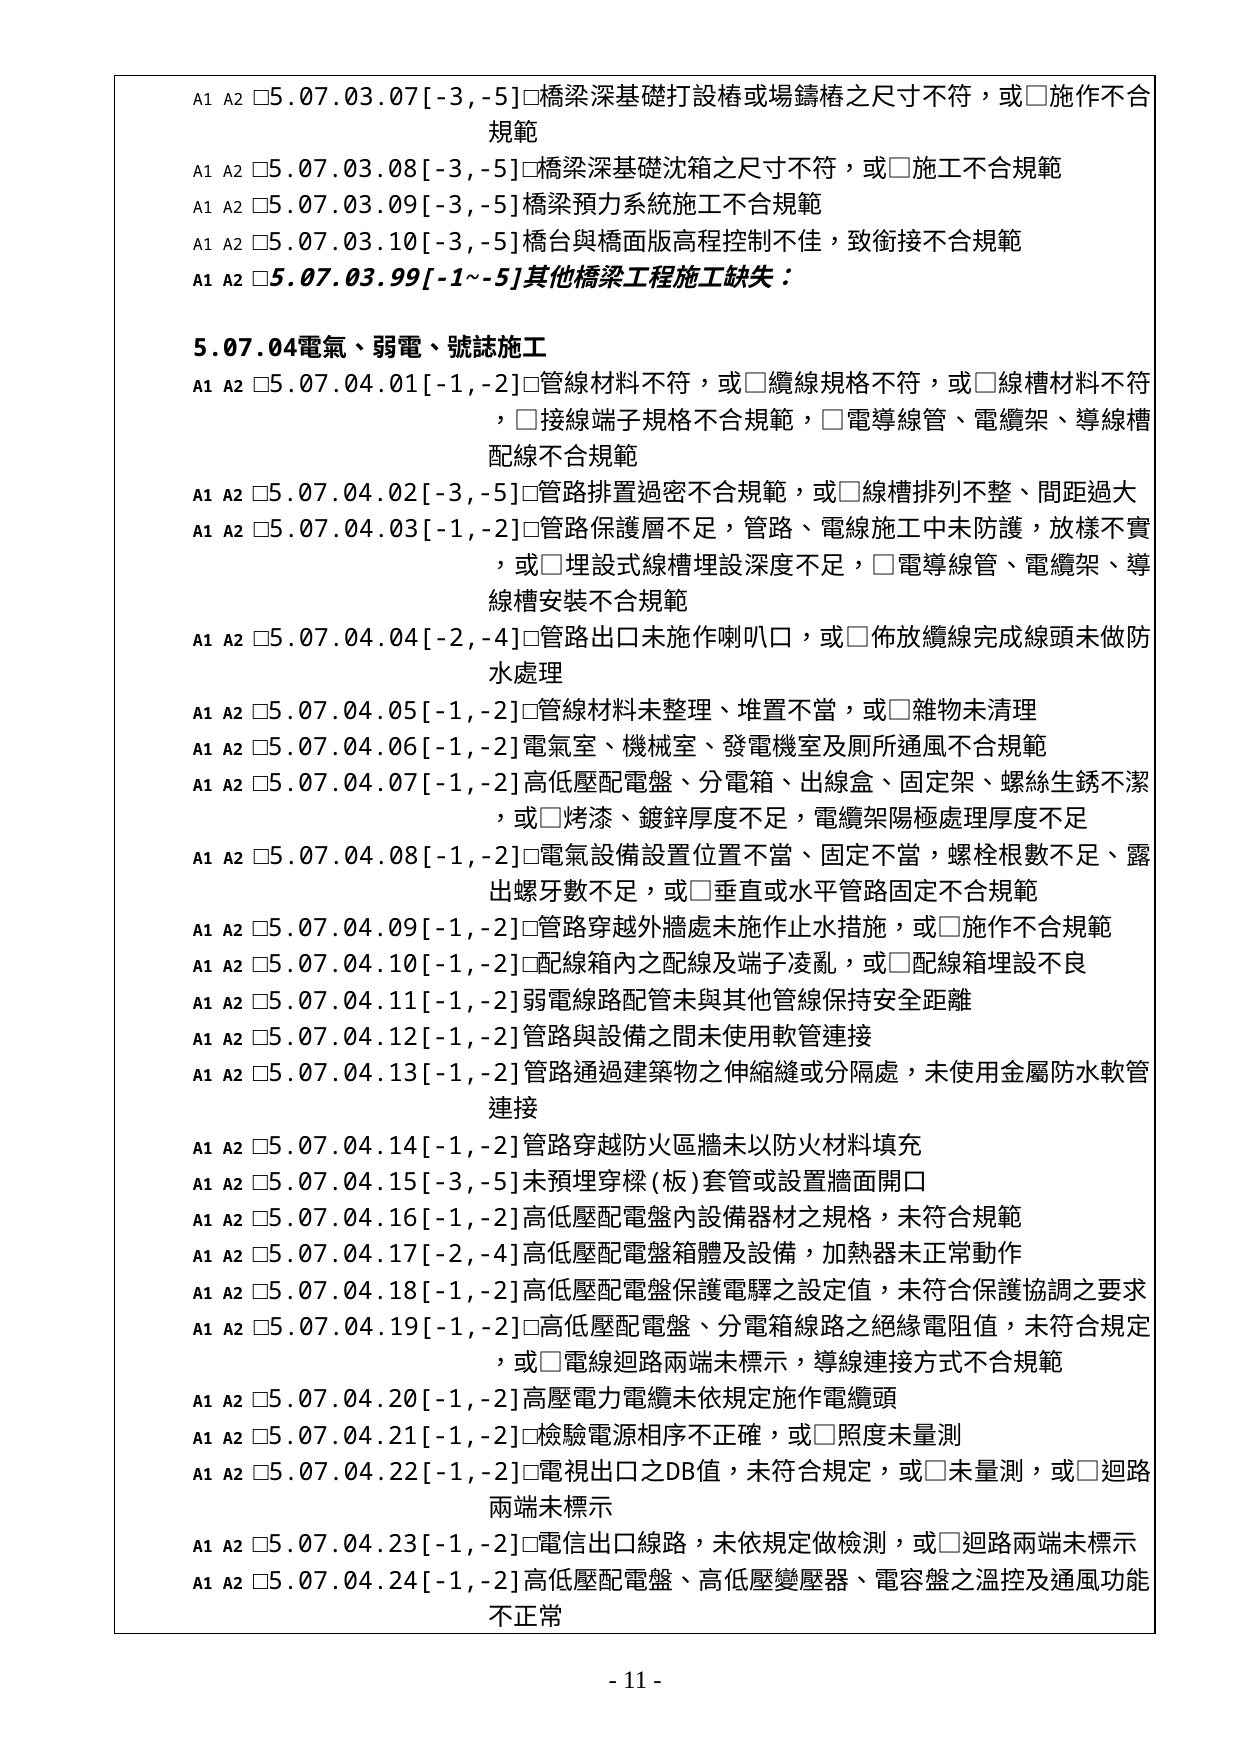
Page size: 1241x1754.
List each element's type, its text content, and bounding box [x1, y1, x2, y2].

table_cell （一）強度Ι－混凝土、鋼筋(構)、模板、土方、結構體、裝修…等：（W1） (主要結構與設計不符情節重大者應列為丙等－工程施工查核小組作業辦法§8) 5.01混凝土施工 A1 A2 □5.01.01[-3,-5]混凝土澆置、搗實不合規範，有冷縫、蜂窩或孔洞產生 A1 A2 □5.01.02[-2,-4]混凝土養護不合規範，塑性收縮造成裂縫 A1 A2 □5.01.03[-2,-4]混凝土完成面垂直及水平度不合規範 A1 A2 □5.01.04[-2,-4]混凝土表面殘留雜物(如鐵絲、鐵件、模板) A1 A2 □5.01.05[-2,-4]□施工縫及伸縮縫(含填縫材料施作)留設不當，或□施作不當，或□未設置 A1 A2 □5.01.06[-2,-4]混凝土澆置爆模或爆管 A1 A2 □5.01.07[-2,-4]高流動性混凝土灌漿後流動性變差，造成析離及泌漿 A1 A2 □5.01.08[-2,-4]自充填混凝土骨材沈澱 A1 A2 □5.01.99[-1~-5]其他混凝土施工缺失： 5.02鋼筋施工 A1 A2 □5.02.01[-3,-5]□主筋或箍筋未綁紮固定確實，或□箍（繫）筋、彎鉤綁紮不合規範要求 A1 A2 □5.02.02[-3,-5]□鋼筋號數不符，或□數量不符，或□間距不符規定，或□未繪製施工大樣圖 A1 A2 □5.02.03[-3,-5]□鋼筋搭接長度不足，或□柱筋搭接集中同一斷面 A1 A2 □5.02.04[-3,-5]□彎鉤角度不符，或□延長度不足 A1 A2 □5.02.05[-2,-4]□未使用間隔器、墊塊，□保護層不符規定 A1 A2 □5.02.06[-1,-2]□預留鋼筋長度不足，或□未設置，或□間距過大 A1 A2 □5.02.07[-3,-5]鋼筋配置過度緊密(小於25mm)，影響混凝土澆置 A1 A2 □5.02.08[-1,-2]□開口，或□角隅未設補強筋，或□設置不合規範要求 A1 A2 □5.02.09[-3,-5]樑柱接頭錨定彎曲位置未超過柱中心線 A1 A2 □5.02.10[-3,-5]大小樑交接處，小樑主筋錨定之彎曲位置未深入大樑15公分，或□不符規定 A1 A2 □5.02.11[-1,-2]□鋼筋表面浮銹嚴重影響截面積，或□有油圬或混凝土殘渣 A1 A2 □5.02.12[-1,-2]鋼筋籠焊接不合規範 A1 A2 □5.02.13[-1,-2]□鋼筋續接器裝設不良，或□鏽蝕嚴重 A1 A2 □5.02.99[-1~-5]其他鋼筋施工缺失： 5.03模板施工 A1 A2 □5.03.01[-3,-5]□模板使用過度，品質不良破損、翹曲，或□模板規格不符契約要求 A1 A2 □5.03.02[-1,-2]□模板未整理，□未塗模板油或塗黑色劣質油 A1 A2 □5.03.03[-3,-5]□模板不緊密，漏漿，或□固定間距之隔件設置不良 A1 A2 □5.03.04[-3,-5]□模板支撐間距過大、歪斜、基底不穩，或□水平繫條、斜撐等設置不良，或□未設置 A1 A2 □5.03.05[-1,-2]模板組立歪斜 A1 A2 □5.03.06[-1,-2]未預留開口處及預埋物固定不當(如電梯按鈕、穿樑套管、水電配管) A1 A2 □5.03.07[-2,-4]□模板內殘留雜物(如木屑、瓶罐)未清理，或□未設清潔孔 A1 A2 □5.03.99[-1~-5]其他模板施工缺失： 5.04鋼構施工 5.04.00鋼構廠內製作 A1 A2 □5.04.01[-2,-4]鋼板於進料後未依契約規定預塗底漆 A1 A2 □5.04.02[-2,-4]鋼板表面劃線後，在鋼板上遺留痕跡未修補、銲接前切割斷面粗糙度或凹陷深度不符規定 A1 A2 □5.04.03[-3,-5]抽查合格之螺栓孔邊緣仍無勻整、有破裂及凹凸之鋸齒形痕跡或孔徑、孔邊距、間距及數量不符規定 A1 A2 □5.04.04[-3,-5]構件銲接前之組合位置或銲接方式不符規定 A1 A2 □5.04.05[-3,-5]銲材保管方式不當，施工前未確實乾燥，銲接時被銲接面有鬆屑、碴銹、油脂等物，或銲縫兩側規定寬度範圍內防銹底漆無刮除 A1 A2 □5.04.06[-3,-5]□抽查合格之銲道仍有缺陷，或□非破壞檢測方式不符規定 A1 A2 □5.04.07[-3,-5]抽查合格之剪力釘錘擊彎曲試驗仍有不符規定 A1 A2 □5.04.08[-3,-5]抽查合格之構件尺寸或組合後情形仍有不符規定 A1 A2 □5.04.09[-3,-5]抽查合格之構件試拼裝精度仍有不符規定 A1 A2 □5.04.10[-3,-5]抽查合格之塗裝仍有膜厚不符規定 A1 A2 □5.04.11[-2,-4]塗裝後之構件儲存不符規定 5.04.50工地現場組裝 A1 A2 □5.04.51[-1,-2]工地接合部分之空隙不符規定 A1 A2 □5.04.52[-1,-2]螺栓接合情形不符規定 A1 A2 □5.04.53[-1,-2]構件安裝完成位置不符規定 A1 A2 □5.04.54[-1,-2]構件安裝完成高程不符規定 A1 A2 □5.04.55[-1,-2]構件銲接前之組合位置或銲接方式不符規定 A1 A2 □5.04.56[-1,-2]銲材保管方式不當，施工前未確實乾燥，銲接時被銲接面有鬆屑、碴銹、油脂等物，或銲縫兩側規定寬度範圍內防銹底漆無刮除 A1 A2 □5.04.57[-3,-5]抽查合格之銲道仍有缺陷或非破壞檢測方式不符規定 A1 A2 □5.04.58[-3,-5]抽查合格之剪力釘錘擊彎曲試驗仍有不符規定 A1 A2 □5.04.59[-1,-2]構件安裝架設完成後未補塗裝或銹蝕 A1 A2 □5.04.60[-1,-2]抽查合格之補塗裝仍有膜厚、防火被覆或防火材料厚度不足 A1 A2 □5.04.99[-1~-5]其他鋼構施工缺失： 5.05環境生態保育 A1 A2 □5.05.01[-1,-2]施工機具或設備產生嚴重噪音，影響環境安寧 A1 A2 □5.05.02[-2,-4]□現場塵土飛揚，或□施工機具排放黑煙，或□運輸載具未依「交通工具空氣污染物排放標準」規定使用95年10月01日後出廠之柴油車等空氣污染處理未妥當 A1 A2 □5.05.03[-1,-2]□放流水等水污染處理未妥當，或□施工產生廢棄污泥，影響環境 A1 A2 □5.05.04[-1,-2]營建剩餘土石方、其他廢棄物處理未妥當 A1 A2 □5.05.05[-1,-2]進出工區車輛未清洗，污染工地周遭附近路面 A1 A2 □5.05.06[-1,-2]工區週遭原有樹木，□未加維護，或□任意砍伐，影響環境生態 A1 A2 □5.05.07[-1,-2]工區門禁管制不實，閒雜人員隨意進出，導致工地環境紛亂，難以管制 A1 A2 □5.05.08[-1,-2]工地積水未處理，影響環境衛生及安全 A1 A2 □5.05.09[-1,-2]垃圾及廢棄物未清理，影響環境，或□未符合規定 A1 A2 □5.05.10[-1,-2]未確實執行工區周邊街道洗掃作業 A1 A2 □5.05.11[-1,-2]未加強工地出入口污染管制作業 A1 A2 □5.05.12[-1,-2]未依照「營建工程空氣污染防制設施管理辦法」之規定，加強工區內污染防制措施 A1 A2 □5.05.13[-1,-2]工地環境區劃未落實(如工作、吸煙、餐飲、休息區) A1 A2 □5.05.14[-1,-2]施工過程未維護工程附近生態環境，未重視動植物棲地之維護 A1 A2 □5.05.99[-1~-5]其他環保生態保育缺失： 5.06土方工程施工 A1 A2 □5.06.01[-3,-5]回填土□未分層夯實，或□無紀錄 A1 A2 □5.06.02[-3,-5]□回填材料或級配料不符合規範 A1 A2 □5.06.03[-1,-2]□擋土牆回填土高度或□斷面不足 A1 A2 □5.06.04[-1,-2]□開挖或回填土面高程或□斷面不符 A1 A2 □5.06.05[-3,-5]回填料含有機物、木材或其他雜物 A1 A2 □5.06.06[-1,-2]回填區內積水未處理 A1 A2 □5.06.99[-1~-5]其他土方工程施工缺失： 5.07工程施工 5.07.01一般施工 A1 A2 □5.07.01.01[-3,-5]□結構物尺寸或□材料設備之規格與設計圖不符 A1 A2 □5.07.01.02[-1,-2]樓梯級高、級深差異過大 A1 A2 □5.07.01.03[-1,-2]建物伸縮縫設置位置/方式與設計圖不符 A1 A2 □5.07.01.04[-1,-2]停車場車道入口處高度不足 A1 A2 □5.07.01.05[-1,-2]□排水設施（如污水管、排水溝、截水溝、排水管、抽水井、點井、人行道等）配置不當，或□阻塞，或□坡度不當 A1 A2 □5.07.01.06[-1,-2]欄杆、扶手設置不合規範，焊接部份未填滿 A1 A2 □5.07.01.07[-3,-5]有漏水現象 A1 A2 □5.07.01.08[-3,-5]□防水層破壞，或□未設置 A1 A2 □5.07.01.09[-3,-5]□屋頂洩水坡度不當，或□未設泛水 A1 A2 □5.07.01.10[-2,-4]排水不良，有積水現象 A1 A2 □5.07.01.11[-1,-2]□落水罩設置不當，或□數量不符 A1 A2 □5.07.01.12[-3,-5]擋土牆排水管背後未設濾層 A1 A2 □5.07.01.13[-1,-2]□擋土牆洩水孔間距與設計圖不符，或□排列不整齊，或□洩水孔阻塞 A1 A2 □5.07.01.14[-1,-2]測量及放樣未落實 A1 A2 □5.07.01.15[-1,-2]□未設置止水帶，或□止水帶施作不當 A1 A2 □5.07.01.99[-1~-5]其他一般施工缺失： 5.07.02水利、道路及護坡施工 A1 A2 □5.07.02.01[-1,-2]□蛇籠護坡卵石粒徑過大，或□未填滿 A1 A2 □5.07.02.02[-1,-2]蛇籠堆置方式不合規範 A1 A2 □5.07.02.03[-1,-2]卵石堆砌不合規範 A1 A2 □5.07.02.04[-1,-2]噴凝土厚度不均勻 A1 A2 □5.07.02.05[-1,-2]□地錨位置間距太大 A1 A2 □5.07.02.06[-2,-4]□地錨施加預力不足，或□過高 A1 A2 □5.07.02.07[-1,-2]側溝排水坡度不符 A1 A2 □5.07.02.08[-1,-2]□紐澤西護欄下之排水孔設置不合規範，或□路面排水高程設置不合規範 A1 A2 □5.07.02.09[-1,-2]□緣石及人行道鋪設不合規範，或□未適當保護致破損或污染 A1 A2 □5.07.02.10[-2,-4]混凝土管或箱涵接頭未封固漏水 A1 A2 □5.07.02.11[-3,-5]□路基或瀝青混凝土厚度不足，或□平整度不佳，或□未分層夯實，或□回填料不符合規定 A1 A2 □5.07.02.12[-3,-5]瀝青舖面壓實度不合規範，或□未依規範分層鋪設，或□未分層噴灑黏層，或□有粒料分離現象 A1 A2 □5.07.02.13[-1,-2]縱橫斷面坡度不符 A1 A2 □5.07.02.14[-1,-2]機電設備接地不合規範 A1 A2 □5.07.02.15[-1,-2]機電設備基座錨定不合規範 A1 A2 □5.07.02.16[-1,-2]閘門與導槽密合度不合規範 A1 A2 □5.07.02.17[-1,-2]舌閥裝置不合規範 A1 A2 □5.07.02.18[-1,-2]交通標誌、標線或號誌裝設不合規範 A1 A2 □5.07.02.19[-3,-5]邊坡保護(如植生、邊坡擋土設施、護坡排水等)施作不合規範 A1 A2 □5.07.02.20[-3,-5]隧道開挖作業施工不合規範 A1 A2 □5.07.02.21[-3,-5]隧道支撐工施工不合規範 A1 A2 □5.07.02.22[-1,-2]隧道混凝土襯面施工不合規範 A1 A2 □5.07.02.23[-1,-2]未實施機電設備測試及試運轉 A1 A2 □5.07.02.24[-1,-2]未落實國土保安、復育措施 A1 A2 □5.07.02.25[-1,-2]路面坑洞修補不確實，或□修補後未回復劃設標線 A1 A2 □5.07.02.26[-1,-2]開口契約未依規定落實巡查頻率，或□修復區域採方正切割方式修補 A1 A2 □5.07.02.99[-1~-5]其他水利道路及護坡施工缺失： 5.07.03橋梁工程施工 A1 A2 □5.07.03.01[-1,-2]橋梁支承基座平整度不合規範 A1 A2 □5.07.03.02[-1,-2]橋梁伸縮縫施作不合規範 A1 A2 □5.07.03.03[-1,-2]路面坡度洩水不合規範 A1 A2 □5.07.03.05[-1,-2]□攔污柵欄及進水口裝設不合規範，或□間距過大 A1 A2 □5.07.03.06[-1,-2]□欄杆、扶手設置不合規範，或□焊接部份未填滿 A1 A2 □5.07.03.07[-3,-5]□橋梁深基礎打設樁或場鑄樁之尺寸不符，或□施作不合規範 A1 A2 □5.07.03.08[-3,-5]□橋梁深基礎沈箱之尺寸不符，或□施工不合規範 A1 A2 □5.07.03.09[-3,-5]橋梁預力系統施工不合規範 A1 A2 □5.07.03.10[-3,-5]橋台與橋面版高程控制不佳，致銜接不合規範 A1 A2 □5.07.03.99[-1~-5]其他橋梁工程施工缺失： 5.07.04電氣、弱電、號誌施工 A1 A2 □5.07.04.01[-1,-2]□管線材料不符，或□纜線規格不符，或□線槽材料不符，□接線端子規格不合規範，□電導線管、電纜架、導線槽配線不合規範 A1 A2 □5.07.04.02[-3,-5]□管路排置過密不合規範，或□線槽排列不整、間距過大 A1 A2 □5.07.04.03[-1,-2]□管路保護層不足，管路、電線施工中未防護，放樣不實，或□埋設式線槽埋設深度不足，□電導線管、電纜架、導線槽安裝不合規範 A1 A2 □5.07.04.04[-2,-4]□管路出口未施作喇叭口，或□佈放纜線完成線頭未做防水處理 A1 A2 □5.07.04.05[-1,-2]□管線材料未整理、堆置不當，或□雜物未清理 A1 A2 □5.07.04.06[-1,-2]電氣室、機械室、發電機室及厠所通風不合規範 A1 A2 □5.07.04.07[-1,-2]高低壓配電盤、分電箱、出線盒、固定架、螺絲生銹不潔，或□烤漆、鍍鋅厚度不足，電纜架陽極處理厚度不足 A1 A2 □5.07.04.08[-1,-2]□電氣設備設置位置不當、固定不當，螺栓根數不足、露出螺牙數不足，或□垂直或水平管路固定不合規範 A1 A2 □5.07.04.09[-1,-2]□管路穿越外牆處未施作止水措施，或□施作不合規範 A1 A2 □5.07.04.10[-1,-2]□配線箱內之配線及端子凌亂，或□配線箱埋設不良 A1 A2 □5.07.04.11[-1,-2]弱電線路配管未與其他管線保持安全距離 A1 A2 □5.07.04.12[-1,-2]管路與設備之間未使用軟管連接 A1 A2 □5.07.04.13[-1,-2]管路通過建築物之伸縮縫或分隔處，未使用金屬防水軟管連接 A1 A2 □5.07.04.14[-1,-2]管路穿越防火區牆未以防火材料填充 A1 A2 □5.07.04.15[-3,-5]未預埋穿樑(板)套管或設置牆面開口 A1 A2 □5.07.04.16[-1,-2]高低壓配電盤內設備器材之規格，未符合規範 A1 A2 □5.07.04.17[-2,-4]高低壓配電盤箱體及設備，加熱器未正常動作 A1 A2 □5.07.04.18[-1,-2]高低壓配電盤保護電驛之設定值，未符合保護協調之要求 A1 A2 □5.07.04.19[-1,-2]□高低壓配電盤、分電箱線路之絕緣電阻值，未符合規定，或□電線迴路兩端未標示，導線連接方式不合規範 A1 A2 □5.07.04.20[-1,-2]高壓電力電纜未依規定施作電纜頭 A1 A2 □5.07.04.21[-1,-2]□檢驗電源相序不正確，或□照度未量測 A1 A2 □5.07.04.22[-1,-2]□電視出口之DB值，未符合規定，或□未量測，或□迴路兩端未標示 A1 A2 □5.07.04.23[-1,-2]□電信出口線路，未依規定做檢測，或□迴路兩端未標示 A1 A2 □5.07.04.24[-1,-2]高低壓配電盤、高低壓變壓器、電容盤之溫控及通風功能不正常 A1 A2 □5.07.04.25[-1,-2]□發電機未依規定固定，或□未依規定設置避震裝置 A1 A2 □5.07.04.26[-1,-2]□發電機油箱未依規定設置防油堤、集油坑及接地，或□透氣管未配至戶外，或□連接發電機之各種管路未使用軟管 A1 A2 □5.07.04.27[-1,-2]高低壓配電盤、變壓器基座未預留固定螺絲座 A1 A2 □5.07.04.28[-1,-2]□高低壓配電盤、分電箱、電氣設備防塵防水IP等級不合規範，或□電氣設備、管路施工中未防護 A1 A2 □5.07.04.29[-1,-2]高低壓配電盤設備及配線端子未鎖緊 A1 A2 □5.07.04.30[-1,-2]機電設備未測試及試運轉 A1 A2 □5.07.04.99[-1~-5]其他電氣、弱電、號誌施工缺失： 5.07.05給排水、污水等管路施工 A1 A2 □5.07.05.01[-1,-2]鋼筋混凝土澆置前及粉光前，給排水管路試壓力不足，或□時間不夠(10kg/cm2,1hr以上) A1 A2 □5.07.05.02[-2,-4]□給、排、污、廢水管路漏水，或□未作高程檢測，或□未作TV檢測 A1 A2 □5.07.05.03[-1,-2]穿樑(板)套管未依規定設置，或□設置不當 A1 A2 □5.07.05.04[-2,-4]□給、排、污、廢水管材料不符，或□施作不合規範、洩水坡度不足，或□高程不合規範，或□水箱洩水坡度不合規範，或□水箱未設置集水坑 A1 A2 □5.07.05.05[-1,-2]□清潔口設置不合規範或□未設置存水彎 A1 A2 □5.07.05.06[-1,-2]□管路進行方向改變時，未採用順水T之型式，或□未以兩個 45度彎頭銜接，或□管路銜接位置不合規範 A1 A2 □5.07.05.07[-1,-2]□管路吊架不穩固，或□間距超過3公尺，或□螺栓、法蘭、墊片等，未依規定設置 A1 A2 □5.07.05.08[-1,-2]管路顏色、水流方向未標示 A1 A2 □5.07.05.09[-1,-2]□通氣管、透氣管裝設不合規範，或□出口未裝設防蟲網 A1 A2 □5.07.05.10[-1,-2]□管路出口、設備排水口未施以保護，易遭異物阻塞，或□排水口設置不當 A1 A2 □5.07.05.11[-1,-2]□幫浦未依規定固定，或□未依規定設置避震裝置 A1 A2 □5.07.05.12[-1,-2]機電設備未測試及試運轉 A1 A2 □5.07.05.13[-1,-2]□電氣室、發電機室、電信室上方有水管經過，或□飲用水水箱上方有排水管經過 A1 A2 □5.07.05.99[-1~-5]其他給排水、污水等管路施工缺失： 5.07.06接地工程施工 A1 A2 □5.07.06.01[-1,-2]□接地測試箱施作不合規範，或□中性線匯流排、接地匯流排施作不合規範，或□避雷針、避雷器下引線不合規範 A1 A2 □5.07.06.02[-1,-2]□設備接地施作不合規範，如接地棒設置位置、深度不適當，或接地線規格、導線顏色、位置不正確等，或□未施作止水措施 A1 A2 □5.07.06.03[-3,-5]□避雷、電力及弱電之接地系統未各自獨立，或□接地棒間距不足，CPE極排列不合規範 A1 A2 □5.07.06.04[-1,-2]接地電阻值高於標準值或契約規定值 A1 A2 □5.07.06.05[-1,-2]□裸銅導線鬆開或斷股，或□焊接模不乾淨或破損，或□火藥量不足 A1 A2 □5.07.06.06[-1,-2]□高低壓配電盤，或□分電盤，或□電氣設備，未施作接地系統 A1 A2 □5.07.06.07[-1,-2]□接地匯流排規格不合規範，或□接地線未使用O型端子 A1 A2 □5.07.06.99[-1~-5]其他接地工程施工缺失： 5.07.07消防施工 A1 A2 □5.07.07.01[-1,-2]□焊接處防銹未處理，或□銲材保管不當 A1 A2 □5.07.07.02[-3,-5]□穿樑(板)套管未設置，或□與水電其他管路要徑相互抵觸 A1 A2 □5.07.07.03[-1,-2]管路及灑水頭配置不當 A1 A2 □5.07.07.04[-1,-2]預埋消防栓箱及綜合警報器箱未保護 A1 A2 □5.07.07.05[-1,-2]箱體生銹不潔 A1 A2 □5.07.07.06[-1,-2]□消防探測器裝置位置不當，或□探測區域設置不當（應距回風口小於1M，距出風口1.5M以上） A1 A2 □5.07.07.07[-1,-2]水平或垂直管路固定架未依規定施作 A1 A2 □5.07.07.08[-1,-2]出入口寬度或高度，或樓版(天花板)淨高不符設計或法規 A1 A2 □5.07.07.09[-1,-2]消防送水口高度未介於0.5M～1.0M之間 A1 A2 □5.07.07.10[-1,-2]消防滅火及逃生設備、火警受信總機設置及配線未符規定，或□未與外氣空調箱連鎖 A1 A2 □5.07.07.11[-1,-2]警報器或廣播裝置配線及配管之材質未符要求 A1 A2 □5.07.07.12[-1,-2]感知器之配管及安裝位置錯誤，造成結構體完成後打鑿 A1 A2 □5.07.07.13[-1,-2]□火警自動警報設備，或□緊急廣播設備之配線未依屋內線路裝置規則等規定設置，或□導線絕緣電阻不合規範，或□揚聲器、警鈴音壓不合規範 A1 A2 □5.07.07.14[-1,-2]手動報警機、標示燈及火警警鈴未依規定設置 A1 A2 □5.07.07.15[-1,-2]避難器之設備不符法規之規定 A1 A2 □5.07.07.16[-1,-2]逃生指示裝置之地點不符規定 A1 A2 □5.07.07.17[-1,-2]□避難方向指示燈，及避難指標裝置高度不符規定，或□指示方向錯誤 A1 A2 □5.07.07.18[-1,-2]緩降機下降空間有突出物或無法一次到達地面 A1 A2 □5.07.07.19[-1,-2]消防設備未經中央消防主管機關認同，裝設後不得使用 A1 A2 □5.07.07.20[-1,-2]地下室排風機或排風風管在設計時，未考量停車位高程淨空間法規規定2.1M以上，導致停車位淨空間不合規定 A1 A2 □5.07.07.21[-2,-4]緊急排煙管道之風管設計及施工不良 A1 A2 □5.07.07.22[-2,-4]□排煙設備設置不符規定，或□緊急排煙設備之風機與預備電源之連結不當，或□防火區劃鐵捲門配管配線未符合規範 A1 A2 □5.07.07.23[-2,-4]消防栓配管焊接或熔接後有污粒殘留或未清除，致易發生管路銜接處漏水現象 A1 A2 □5.07.07.24[-1,-2]配管長度不正確，致有彈起或歪斜的現象 A1 A2 □5.07.07.25[-1,-2]泡沫、撒水頭安裝位置不當，如未避開風管機、電纜架等設施 A1 A2 □5.07.07.26[-1,-2]泡沫撒水系統之感知撒水頭離頂版間距，超出法定尺寸 A1 A2 □5.07.07.27[-1,-2]□加壓送水系統無加壓試水紀錄或試驗結果不符法規規定或設計要求或□時間不夠 A1 A2 □5.07.07.28[-1,-2]泡沫滅火或自動撒水設備區域(B1F以下及11F以上)，未設計排水設施或施工不當，致排水不良 A1 A2 □5.07.07.29[-1,-2]機電設備未測試及試運轉 A1 A2 □5.07.07.99[-1~-5]其他消防施工缺失： 5.07.08空調施工 A1 A2 □5.07.08.01[-1,-2]□空調設備外形受損，或□未安裝穩固，或□未依規定設置避震裝置 A1 A2 □5.07.08.02[-1,-2]□空調管路未預留(含電氣、給水及排水)，或□補給水高層不足 A1 A2 □5.07.08.03[-1,-2]保溫水管、風管包敷不合規範，或□水平垂直管路固定架未依規定施作 A1 A2 □5.07.08.04[-1,-2]焊接處防鏽未處理 A1 A2 □5.07.08.05[-3,-5]□未設置穿樑(板)套管，或□牆面開口 A1 A2 □5.07.08.06[-1,-2]穿越防火牆未設置防火閘門及檢修口 A1 A2 □5.07.08.07[-1,-2]空調箱之冷凝排水未設置存水彎 A1 A2 □5.07.08.08[-1,-2]風管彎曲部分未使用順風片 A1 A2 □5.07.08.09[-1,-2]風管變徑後之長寬比未符規定 A1 A2 □5.07.08.10[-1,-2]機電設備未測試及試運轉 A1 A2 □5.07.08.99[-1~-5]其他空調施工缺失： 5.07.09昇降設備施工 A1 A2 □5.07.09.01[-1,-2]停車設備車箱出入口未與地面平齊 A1 A2 □5.07.09.02[-1,-2]昇降設備運轉不平穩 A1 A2 □5.07.09.03[-1,-2]指示燈、開關及聯絡裝置不正常 A1 A2 □5.07.09.04[-1,-2]□機房未設置通風散熱設備，或□位置不合規範 A1 A2 □5.07.09.05[-1,-2]機房開關箱設置位置不合規範 A1 A2 □5.07.09.06[-1,-2]門框背填混凝土未滿漿 A1 A2 □5.07.09.07[-1,-2]機電設備未測試及試運轉 A1 A2 □5.07.09.99[-1~-5]其他昇降設備施工缺失： 5.07.10(適用「傳統建築，含古蹟、歷史、文化資產」等缺失項目) 5.07.11掩埋場工程施工 A1 A2 □5.07.11.01[-1,-2]阻水工程施作不合規範 A1 A2 □5.07.11.02[-1,-2]雨水集排系統施作不合規範 A1 A2 □5.07.11.03[-1,-2]滲出水集排系統施作不合規範 A1 A2 □5.07.11.04[-1,-2]沼氣集排系統施作不合規範 A1 A2 □5.07.11.99[-1~-5]其他掩埋場工程施工缺失： 5.07.12潛盾及推進工程施工 A1 A2 □5.07.12.01[-3,-5]擋土工程施作不合規範 A1 A2 □5.07.12.02[-1,-2]工作井開挖作業施作不合規範 A1 A2 □5.07.12.03[-3,-5]主體工程(含鏡面工作與反力牆、掘進、監測與測量、出碴、回填、預鑄環片、人孔施築等作業)施作不合規範 A1 A2 □5.07.12.04[-1,-2]混凝土襯砌施作不合規範 A1 A2 □5.07.12.99[-1~-5]其他潛盾及推進工程施工缺失： 5.07.13景觀工程施工 A1 A2 □5.07.13.01[-1,-2]植栽工程施作不合規範 A1 A2 □5.07.13.02[-1,-2]景觀灌溉系統或排水施作不合規範 A1 A2 □5.07.13.04[-1,-2]照明等水電工程施作不合規範 A1 A2 □5.07.13.05[-1,-2]木結構施作不合規範 A1 A2 □5.07.13.06[-1,-2]造景施作不合規範 A1 A2 □5.07.13.07[-1,-2]機電設備未測試及試運轉 A1 A2 □5.07.13.99[-1~-5]其他景觀工程施工缺失： 5.07.14監控系統施工及監測作業 A1 A2 □5.07.14.01[-1,-2]□監測儀器安裝及施工未依工程契約規定，或□儀器安裝時機不適當，或□監測儀器無適當之保護措施及標示 A1 A2 □5.07.14.02[-1,-2]□監測儀器裝設位置或深度不適當，或□未依現場實際地層進行研判及調整，設置地層錯誤，或□監測儀器重設而未累積先前變化量 A1 A2 □5.07.14.03[-1,-2]□初始值監測時機延遲，未符合工程契約規定，或□監測頻率未符合工程契約規定 A1 A2 □5.07.14.04[-1,-2]□監測資料達警戒值或行動值，現場無任何安全處置措施及應變紀錄，或□處置措施及時機不適當，或□未依需要或規定進行回饋分析 A1 A2 □5.07.14.99[-1~-5]其他監控系統施工及監測作業缺失： 5.08裝修雜項工程施工 A1 A2 □5.08.01[-2,-4]磁磚完成面□不平整，或□對縫不良，或□有剝落，或□有白華現象 A1 A2 □5.08.02[-2,-4]□內牆或外牆或地板之材料外觀不合規範，或□施工平整度不佳 A1 A2 □5.08.03[-1,-2]□天花板裝設施工不合規範或□接縫處理不合規範 A1 A2 □5.08.04[-1,-2]門窗裝設□不合規範，或□無塞水路，或□台度傾斜坡度不足 A1 A2 □5.08.06[-1,-2]□衛生設備裝設不合規範，或□有滲漏情形 A1 A2 □5.08.07[-1,-2]木結構施作不合規範 ■5.08.08美觀（Ⅰ） A1 A2 □5.08.08.01[-1,-2]混凝土完成面施工外觀平整度不佳 A1 A2 □5.08.08.02[-1,-2]□結構體施工粗糙，或□結構體線形不協調或□不完整 A1 A2 □5.08.08.03[-1,-2]基地內外及周邊施工圍籬，或□不整齊，或□不清潔，或□不美化引起民眾反感 ■5.08.09美觀（Ⅱ） A1 A2 □5.08.09.02[-1,-2]□基地內外及周邊景觀造型與周邊環境不協調，或□施工粗糙 A1 A2 □5.08.09.03[-1,-2]□基地內外及周邊植栽綠化與周邊環境景觀不搭調，或□施工粗糙 A1 A2 □5.08.09.04[-1,-2]□欄杆不平順，或□未符合規定 A1 A2 □5.08.09.05[-1,-2]□路緣石線形不平順，或□人行道鋪設不平整 A1 A2 □5.08.09.06[-1,-2]管線鋪設或□道路舖設，路面切割線形不順，影響美觀 A1 A2 □5.08.09.07[-1,-2]管線配置不當，影響美觀 A1 A2 □5.08.09.08[-1,-2]配電開關匣配置不當、高低不一、四周收邊不良、生鏽不潔，影響美觀 A1 A2 □5.08.09.09[-1,-2]□電桿號碼噴漆不明確，或□鐵件油漆不平整 A1 A2 □5.08.09.10[-1,-2]跨軌線焊接地線配置不整齊 A1 A2 □5.08.99[-1~-5]其他影響裝修雜項工程施工缺失： 5.09工地管理(不含進度管理) A1 A2 □5.09.06[-3,-5]水電、土建工作未協調，施工介面未整合(如未套圖) A1 A2 □5.09.07[-1,-2]水電瓦斯等管線保護不合規範 A1 A2 □5.09.08[-1,-2]□無工程告示牌，或□內容未符合規定 A1 A2 □5.09.09[-2,-4]工地現場機具與材料任意堆置，未妥善保護 A1 A2 □5.09.11[-1,-2]建築物內隱蔽金屬管路應於未埋入前由承裝業之技術士會同機電監造單位派駐現場人員負責檢查，作成紀錄(屋內線路裝置規則第237條) A1 A2 □5.09.12[-1,-2]氣體鋼瓶等未妥善保護 A1 A2 □5.09.99[-1~-5]其他工地管理缺失： [115, 76, 1154, 1633]
